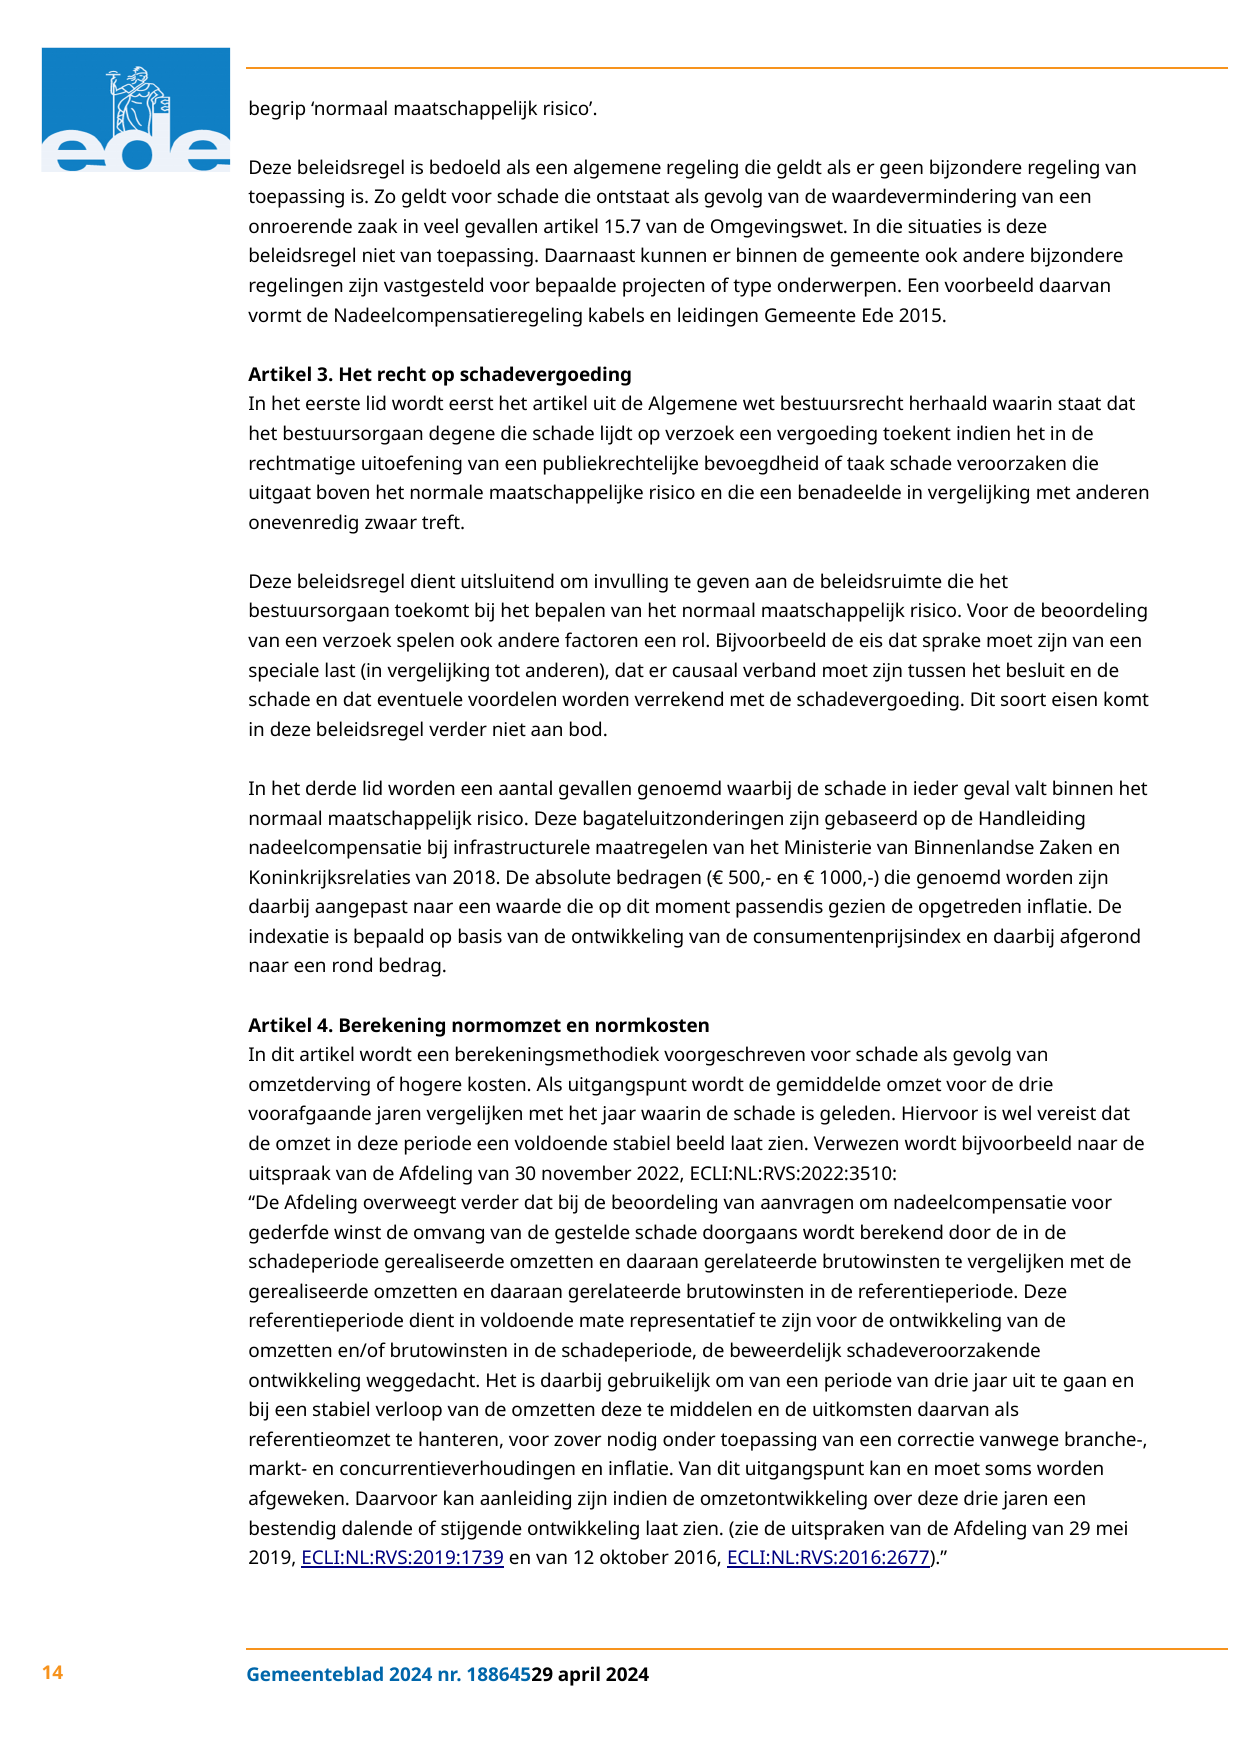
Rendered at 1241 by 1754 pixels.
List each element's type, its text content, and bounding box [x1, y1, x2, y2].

text Artikel 4. Berekening normomzet en normkosten [248, 1012, 1152, 1038]
text Deze beleidsregel is bedoeld als een algemene regeling die geldt als er geen bijzondere regeling van toepassing is. Zo geldt voor schade die ontstaat als gevolg van de waardevermindering van een onroerende zaak in veel gevallen artikel 15.7 van de Omgevingswet. In die situaties is deze beleidsregel niet van toepassing. Daarnaast kunnen er binnen de gemeente ook andere bijzondere regelingen zijn vastgesteld voor bepaalde projecten of type onderwerpen. Een voorbeeld daarvan vormt de Nadeelcompensatieregeling kabels en leidingen Gemeente Ede 2015. [248, 154, 1152, 328]
text “De Afdeling overweegt verder dat bij de beoordeling van aanvragen om nadeelcompensatie voor gederfde winst de omvang van de gestelde schade doorgaans wordt berekend door de in de schadeperiode gerealiseerde omzetten en daaraan gerelateerde brutowinsten te vergelijken met de gerealiseerde omzetten en daaraan gerelateerde brutowinsten in de referentieperiode. Deze referentieperiode dient in voldoende mate representatief te zijn voor de ontwikkeling van de omzetten en/of brutowinsten in de schadeperiode, de beweerdelijk schadeveroorzakende ontwikkeling weggedacht. Het is daarbij gebruikelijk om van een periode van drie jaar uit te gaan en bij een stabiel verloop van de omzetten deze te middelen en de uitkomsten daarvan als referentieomzet te hanteren, voor zover nodig onder toepassing van een correctie vanwege branche-, markt- en concurrentieverhoudingen en inflatie. Van dit uitgangspunt kan en moet soms worden afgeweken. Daarvoor kan aanleiding zijn indien de omzetontwikkeling over deze drie jaren een bestendig dalende of stijgende ontwikkeling laat zien. (zie de uitspraken van de Afdeling van 29 mei 2019, ECLI:NL:RVS:2019:1739 en van 12 oktober 2016, ECLI:NL:RVS:2016:2677).” [248, 1189, 1152, 1570]
text In dit artikel wordt een berekeningsmethodiek voorgeschreven voor schade als gevolg van omzetderving of hogere kosten. Als uitgangspunt wordt de gemiddelde omzet voor de drie voorafgaande jaren vergelijken met het jaar waarin de schade is geleden. Hiervoor is wel vereist dat de omzet in deze periode een voldoende stabiel beeld laat zien. Verwezen wordt bijvoorbeeld naar de uitspraak van de Afdeling van 30 november 2022, ECLI:NL:RVS:2022:3510: [248, 1041, 1152, 1186]
text In het derde lid worden een aantal gevallen genoemd waarbij de schade in ieder geval valt binnen het normaal maatschappelijk risico. Deze bagateluitzonderingen zijn gebaseerd op de Handleiding nadeelcompensatie bij infrastructurele maatregelen van het Ministerie van Binnenlandse Zaken en Koninkrijksrelaties van 2018. De absolute bedragen (€ 500,- en € 1000,-) die genoemd worden zijn daarbij aangepast naar een waarde die op dit moment passendis gezien de opgetreden inflatie. De indexatie is bepaald op basis van de ontwikkeling van de consumentenprijsindex en daarbij afgerond naar een rond bedrag. [248, 775, 1152, 978]
picture [41, 47, 231, 172]
text Artikel 3. Het recht op schadevergoeding [248, 361, 1152, 387]
text In het eerste lid wordt eerst het artikel uit de Algemene wet bestuursrecht herhaald waarin staat dat het bestuursorgaan degene die schade lijdt op verzoek een vergoeding toekent indien het in de rechtmatige uitoefening van een publiekrechtelijke bevoegdheid of taak schade veroorzaken die uitgaat boven het normale maatschappelijke risico en die een benadeelde in vergelijking met anderen onevenredig zwaar treft. [248, 391, 1152, 535]
text begrip ‘normaal maatschappelijk risico’. [248, 95, 1152, 121]
text Deze beleidsregel dient uitsluitend om invulling te geven aan de beleidsruimte die het bestuursorgaan toekomt bij het bepalen van het normaal maatschappelijk risico. Voor de beoordeling van een verzoek spelen ook andere factoren een rol. Bijvoorbeeld de eis dat sprake moet zijn van een speciale last (in vergelijking tot anderen), dat er causaal verband moet zijn tussen het besluit en de schade en dat eventuele voordelen worden verrekend met de schadevergoeding. Dit soort eisen komt in deze beleidsregel verder niet aan bod. [248, 568, 1152, 742]
